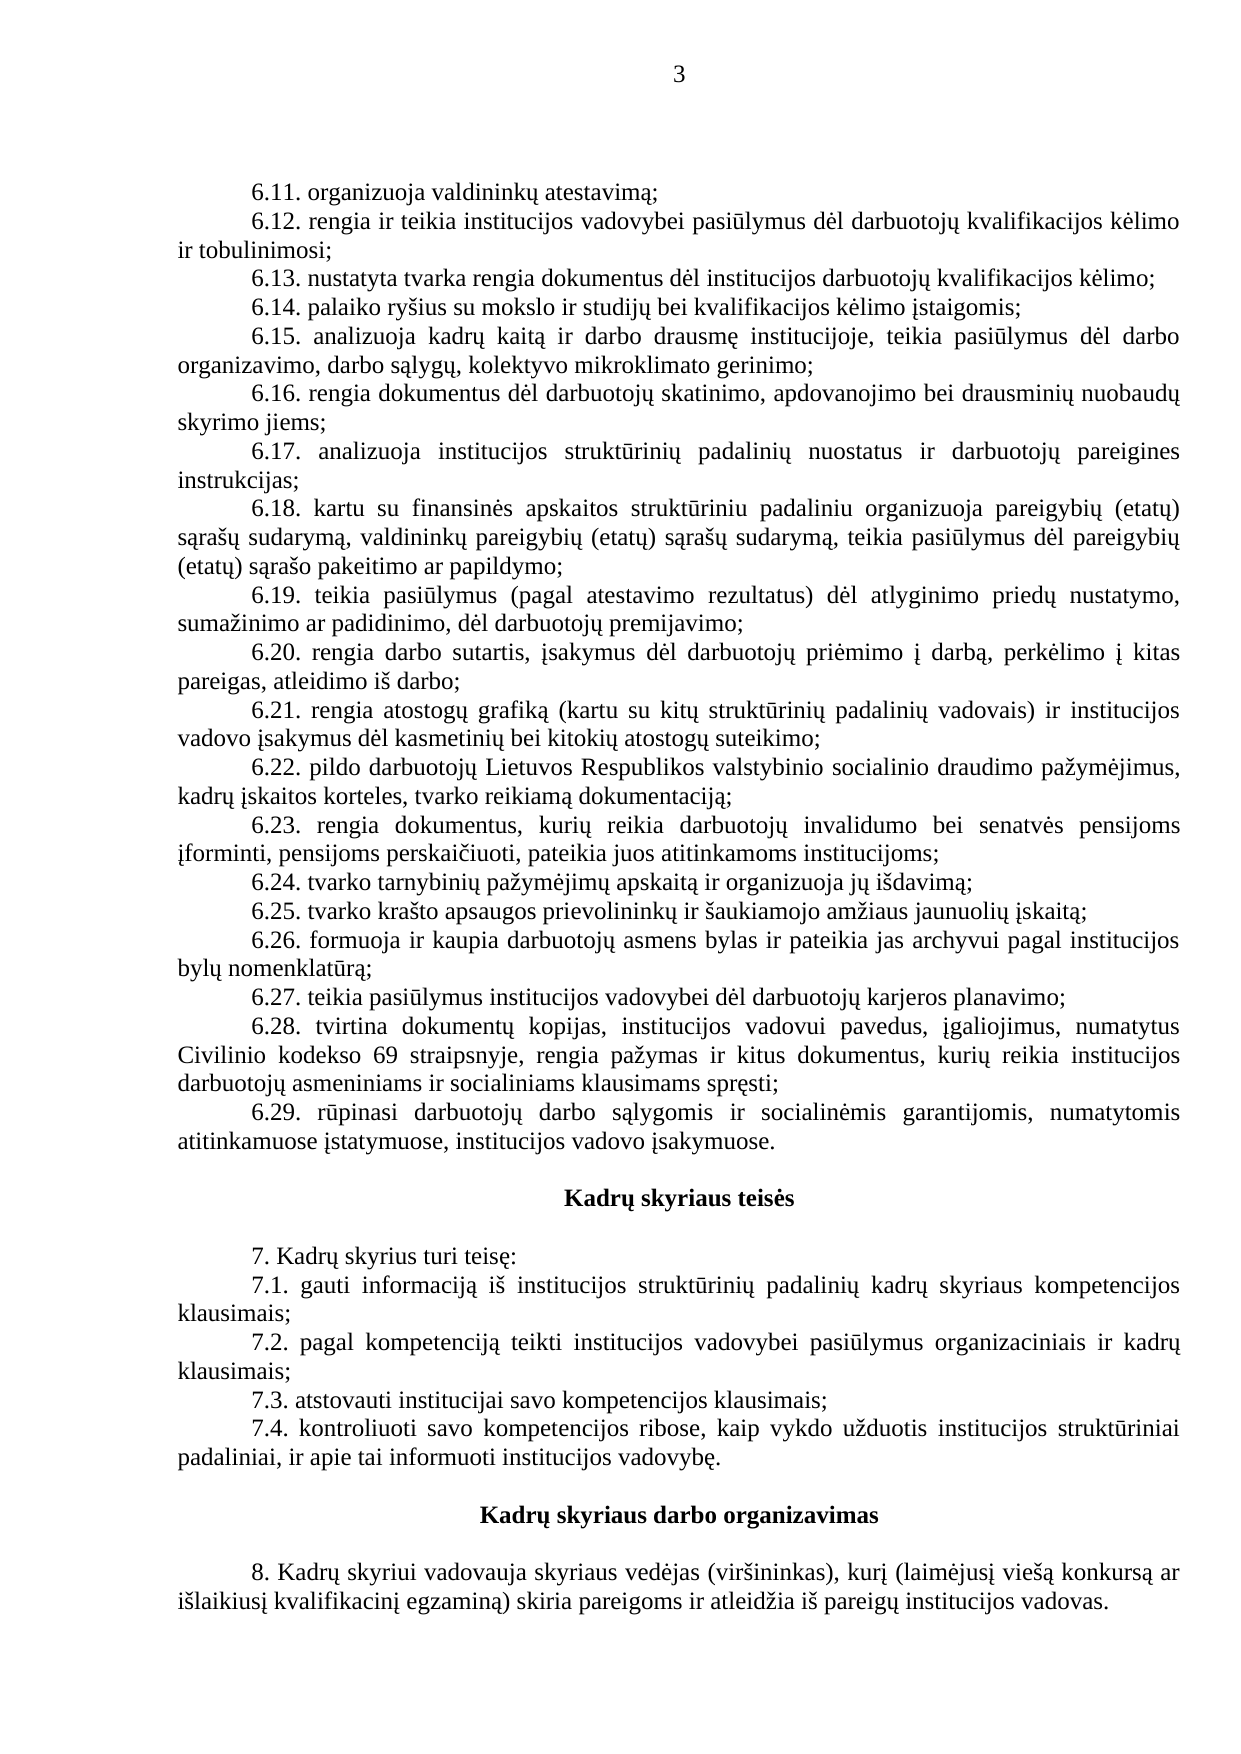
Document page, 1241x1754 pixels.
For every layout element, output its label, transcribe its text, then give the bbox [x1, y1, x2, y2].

text 7.1. gauti informaciją iš institucijos struktūrinių padalinių kadrų skyriaus kompetencijos klausimais; [177, 1270, 1181, 1327]
text 6.23. rengia dokumentus, kurių reikia darbuotojų invalidumo bei senatvės pensijoms įforminti, pensijoms perskaičiuoti, pateikia juos atitinkamoms institucijoms; [177, 810, 1181, 867]
text 7.3. atstovauti institucijai savo kompetencijos klausimais; [177, 1385, 1181, 1413]
text 6.20. rengia darbo sutartis, įsakymus dėl darbuotojų priėmimo į darbą, perkėlimo į kitas pareigas, atleidimo iš darbo; [177, 637, 1181, 695]
text 6.12. rengia ir teikia institucijos vadovybei pasiūlymus dėl darbuotojų kvalifikacijos kėlimo ir tobulinimosi; [177, 206, 1181, 263]
text 6.17. analizuoja institucijos struktūrinių padalinių nuostatus ir darbuotojų pareigines instrukcijas; [177, 436, 1181, 493]
text 6.16. rengia dokumentus dėl darbuotojų skatinimo, apdovanojimo bei drausminių nuobaudų skyrimo jiems; [177, 378, 1181, 436]
text 6.26. formuoja ir kaupia darbuotojų asmens bylas ir pateikia jas archyvui pagal institucijos bylų nomenklatūrą; [177, 925, 1181, 982]
text 6.28. tvirtina dokumentų kopijas, institucijos vadovui pavedus, įgaliojimus, numatytus Civilinio kodekso 69 straipsnyje, rengia pažymas ir kitus dokumentus, kurių reikia institucijos darbuotojų asmeniniams ir socialiniams klausimams spręsti; [177, 1011, 1181, 1097]
text 6.13. nustatyta tvarka rengia dokumentus dėl institucijos darbuotojų kvalifikacijos kėlimo; [177, 263, 1181, 292]
text 6.21. rengia atostogų grafiką (kartu su kitų struktūrinių padalinių vadovais) ir institucijos vadovo įsakymus dėl kasmetinių bei kitokių atostogų suteikimo; [177, 695, 1181, 752]
text 6.27. teikia pasiūlymus institucijos vadovybei dėl darbuotojų karjeros planavimo; [177, 982, 1181, 1011]
text 8. Kadrų skyriui vadovauja skyriaus vedėjas (viršininkas), kurį (laimėjusį viešą konkursą ar išlaikiusį kvalifikacinį egzaminą) skiria pareigoms ir atleidžia iš pareigų institucijos vadovas. [177, 1557, 1181, 1615]
text 6.18. kartu su finansinės apskaitos struktūriniu padaliniu organizuoja pareigybių (etatų) sąrašų sudarymą, valdininkų pareigybių (etatų) sąrašų sudarymą, teikia pasiūlymus dėl pareigybių (etatų) sąrašo pakeitimo ar papildymo; [177, 493, 1181, 580]
text 6.14. palaiko ryšius su mokslo ir studijų bei kvalifikacijos kėlimo įstaigomis; [177, 292, 1181, 321]
text 7. Kadrų skyrius turi teisę: [177, 1241, 1181, 1270]
text 6.22. pildo darbuotojų Lietuvos Respublikos valstybinio socialinio draudimo pažymėjimus, kadrų įskaitos korteles, tvarko reikiamą dokumentaciją; [177, 752, 1181, 810]
text Kadrų skyriaus darbo organizavimas [177, 1500, 1181, 1528]
text 6.11. organizuoja valdininkų atestavimą; [177, 177, 1181, 206]
text 6.24. tvarko tarnybinių pažymėjimų apskaitą ir organizuoja jų išdavimą; [177, 867, 1181, 896]
text 7.2. pagal kompetenciją teikti institucijos vadovybei pasiūlymus organizaciniais ir kadrų klausimais; [177, 1327, 1181, 1385]
text Kadrų skyriaus teisės [177, 1183, 1181, 1212]
text 7.4. kontroliuoti savo kompetencijos ribose, kaip vykdo užduotis institucijos struktūriniai padaliniai, ir apie tai informuoti institucijos vadovybę. [177, 1413, 1181, 1471]
text 6.19. teikia pasiūlymus (pagal atestavimo rezultatus) dėl atlyginimo priedų nustatymo, sumažinimo ar padidinimo, dėl darbuotojų premijavimo; [177, 580, 1181, 637]
text 6.15. analizuoja kadrų kaitą ir darbo drausmę institucijoje, teikia pasiūlymus dėl darbo organizavimo, darbo sąlygų, kolektyvo mikroklimato gerinimo; [177, 321, 1181, 378]
text 6.25. tvarko krašto apsaugos prievolininkų ir šaukiamojo amžiaus jaunuolių įskaitą; [177, 896, 1181, 925]
text 6.29. rūpinasi darbuotojų darbo sąlygomis ir socialinėmis garantijomis, numatytomis atitinkamuose įstatymuose, institucijos vadovo įsakymuose. [177, 1097, 1181, 1155]
